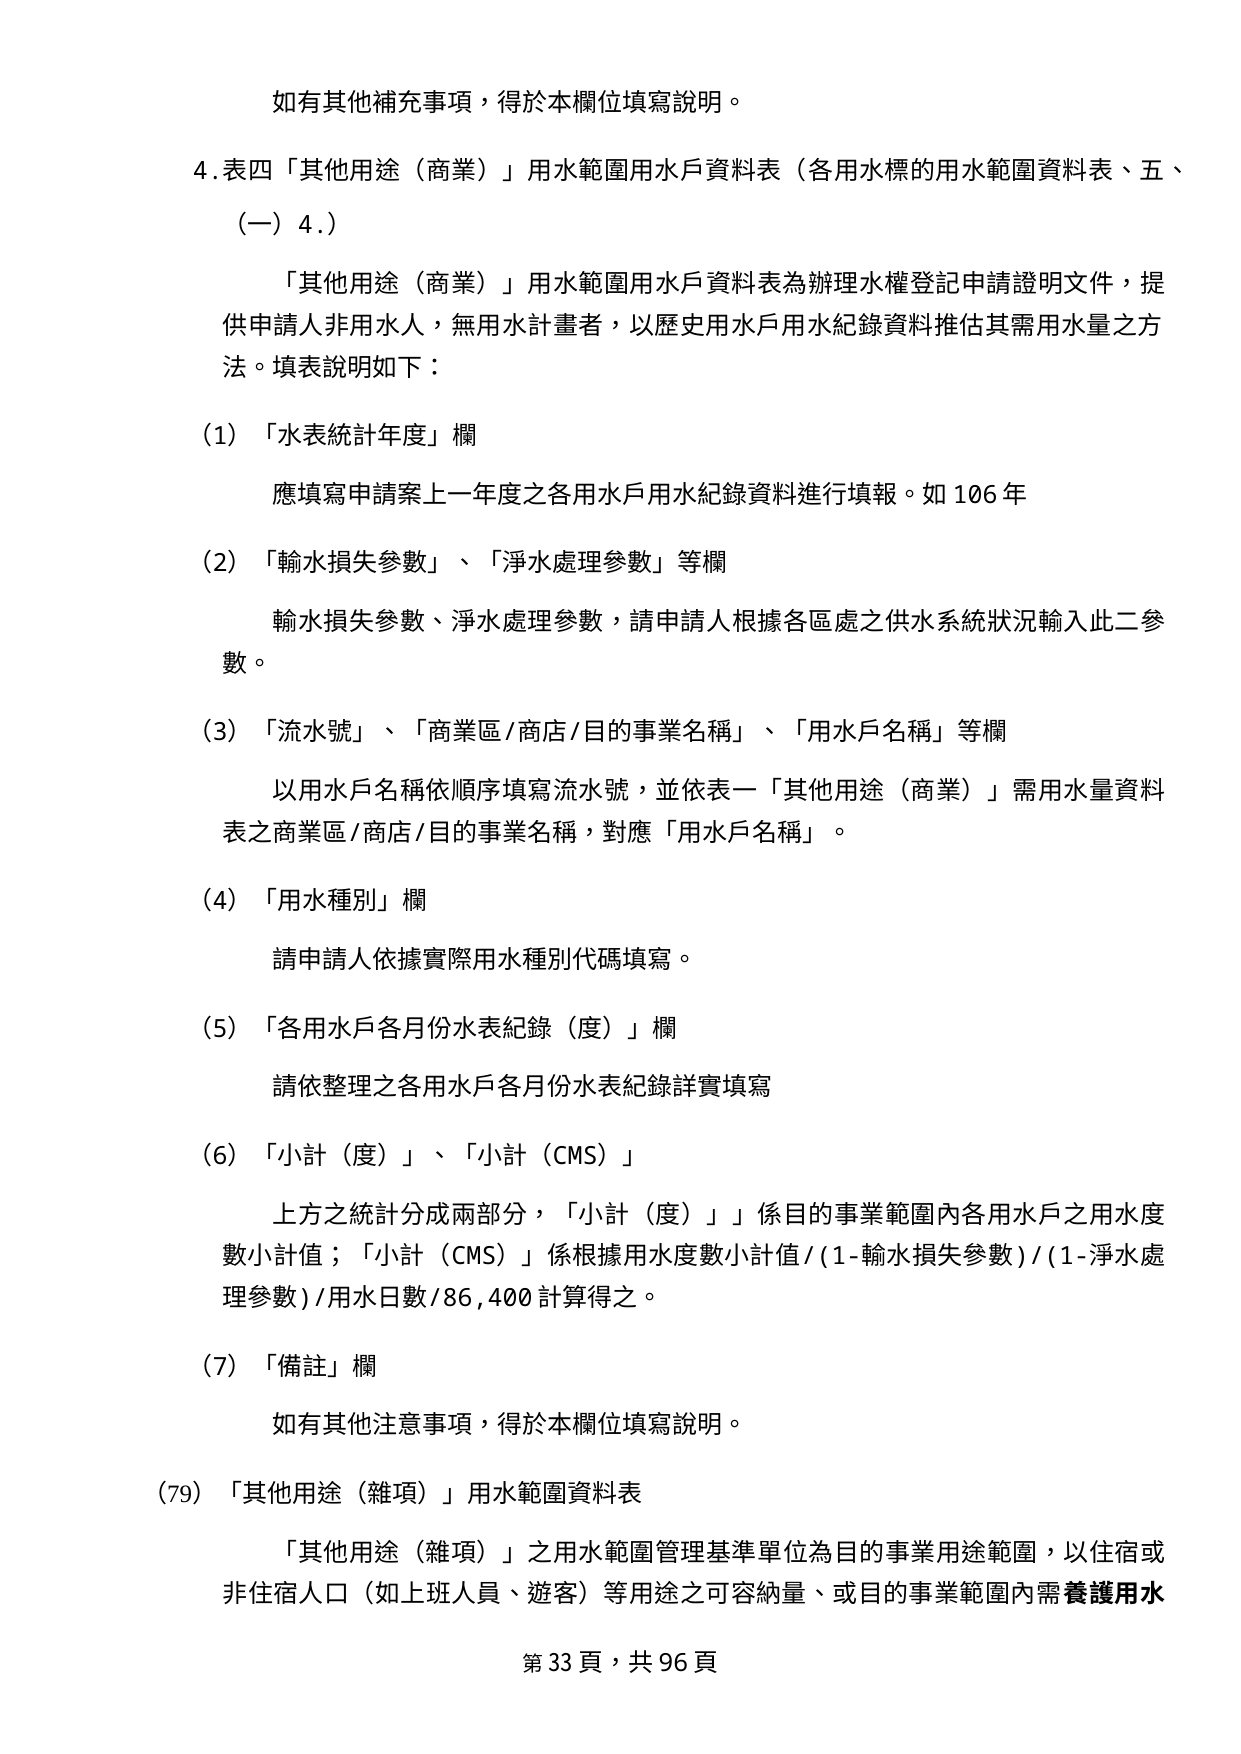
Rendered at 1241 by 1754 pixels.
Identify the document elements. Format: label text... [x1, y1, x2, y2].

text 以用水戶名稱依順序填寫流水號，並依表一「其他用途（商業）」需用水量資料表之商業區/商店/目的事業名稱，對應「用水戶名稱」。 [222, 766, 1165, 849]
text 輸水損失參數、淨水處理參數，請申請人根據各區處之供水系統狀況輸入此二參數。 [222, 597, 1165, 681]
text 如有其他補充事項，得於本欄位填寫說明。 [222, 78, 1165, 119]
subtitle 表四「其他用途（商業）」用水範圍用水戶資料表（附錄九、五、（一）4.） [223, 151, 1165, 241]
text 如有其他注意事項，得於本欄位填寫說明。 [222, 1400, 1165, 1442]
subtitle 「流水號」、「商業區/商店/目的事業名稱」、「用水戶名稱」等欄 [252, 712, 1165, 748]
text 「其他用途（雜項）」之用水範圍管理基準單位為目的事業用途範圍，以住宿或非住宿人口（如上班人員、遊客）等用途之可容納量、或目的事業範圍內需養護用水 [222, 1528, 1165, 1611]
text 請依整理之各用水戶各月份水表紀錄詳實填寫 [222, 1062, 1165, 1104]
subtitle 「備註」欄 [252, 1346, 1165, 1382]
subtitle 「其他用途（雜項）」用水範圍資料表 [217, 1473, 1165, 1509]
subtitle 「輸水損失參數」、「淨水處理參數」等欄 [252, 543, 1165, 579]
text 請申請人依據實際用水種別代碼填寫。 [222, 935, 1165, 977]
subtitle 「小計（度）」、「小計（CMS）」 [252, 1135, 1165, 1172]
subtitle 「各用水戶各月份水表紀錄（度）」欄 [252, 1008, 1165, 1044]
text 「其他用途（商業）」用水範圍用水戶資料表為辦理水權登記申請證明文件，提供申請人非用水人，無用水計畫者，以歷史用水戶用水紀錄資料推估其需用水量之方法。填表說明如下： [222, 259, 1165, 384]
text 上方之統計分成兩部分，「小計（度）」」係目的事業範圍內各用水戶之用水度數小計值；「小計（CMS）」係根據用水度數小計值/(1-輸水損失參數)/(1-淨水處理參數)/用水日數/86,400計算得之。 [222, 1190, 1165, 1315]
text 應填寫申請案上一年度之各用水戶用水紀錄資料進行填報。如106年 [222, 470, 1165, 512]
subtitle 「水表統計年度」欄 [252, 416, 1165, 452]
subtitle 「用水種別」欄 [252, 881, 1165, 917]
